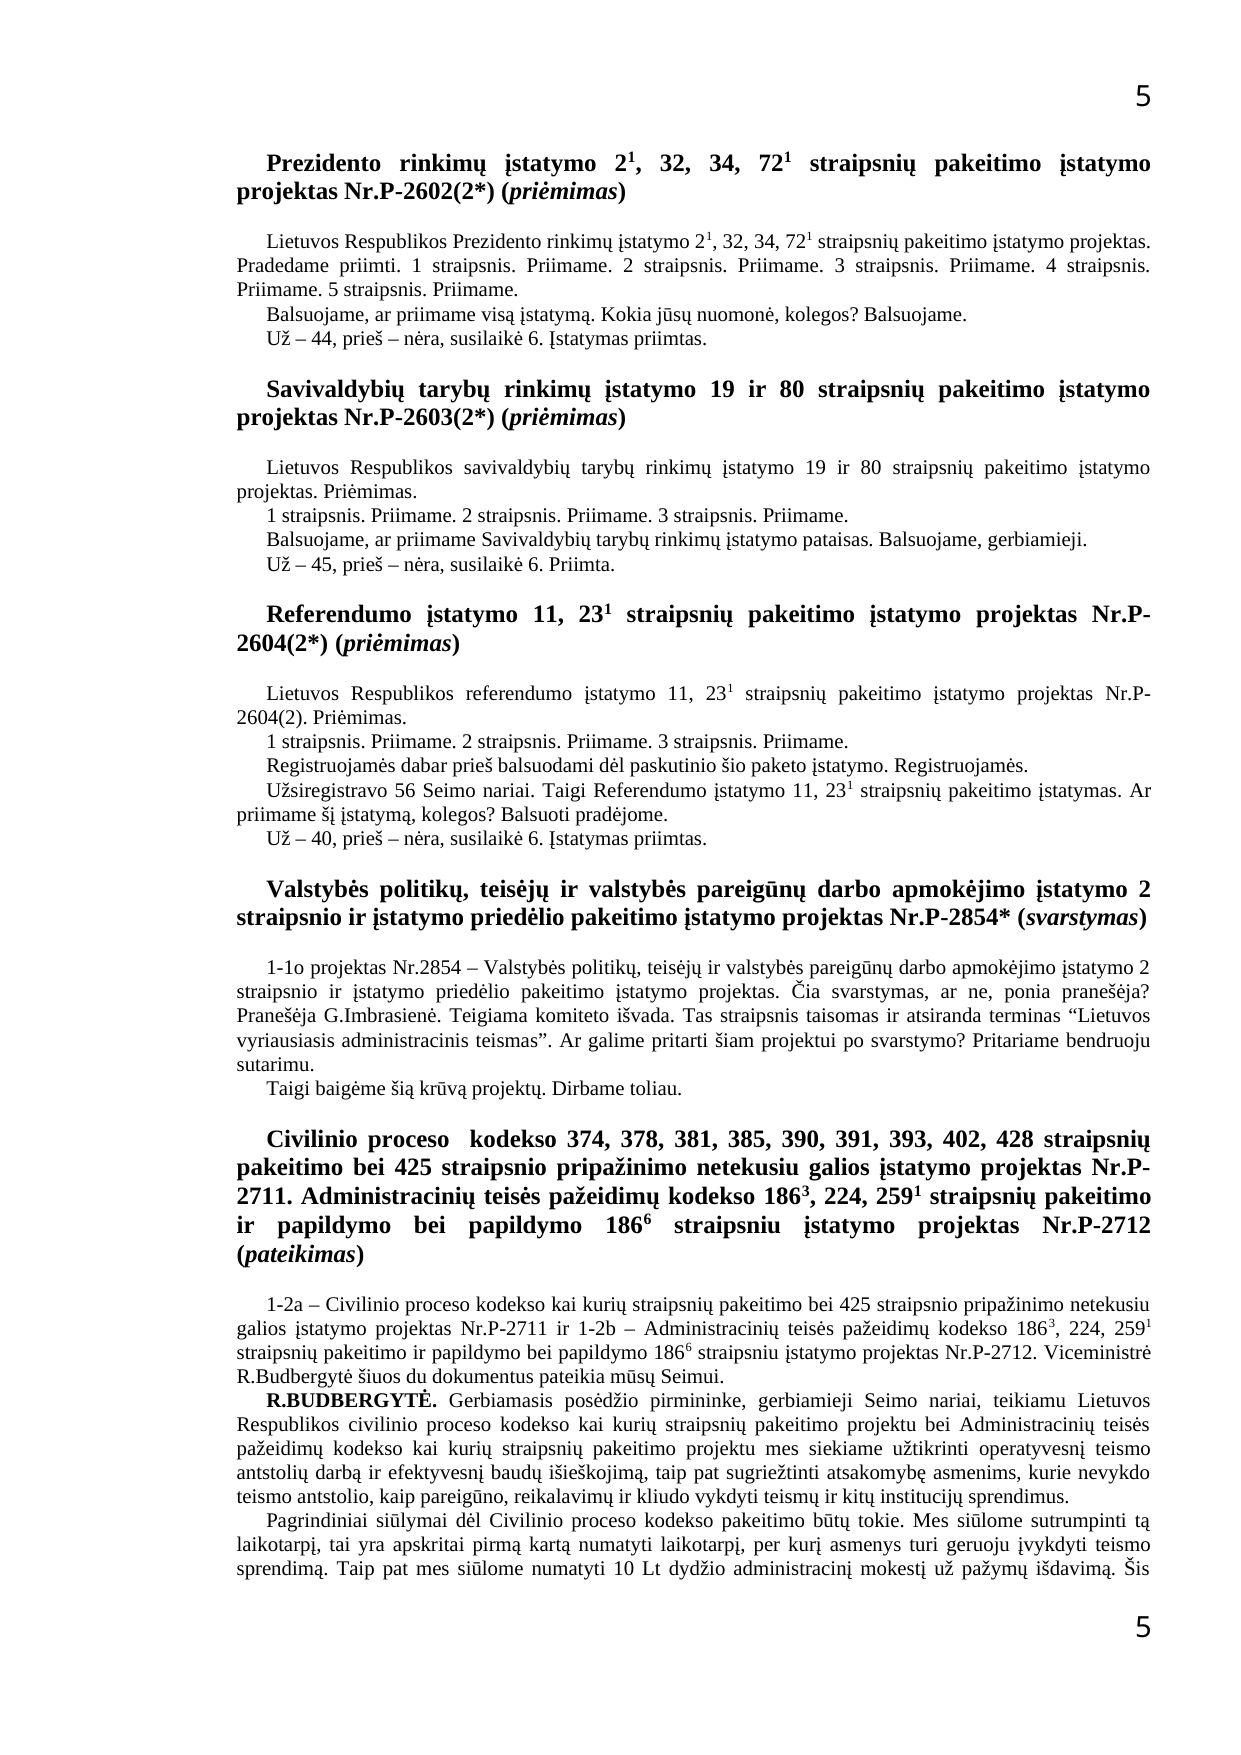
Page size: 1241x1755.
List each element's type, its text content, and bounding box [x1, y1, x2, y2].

text 1 straipsnis. Priimame. 2 straipsnis. Priimame. 3 straipsnis. Priimame. [236, 729, 1152, 753]
text Registruojamės dabar prieš balsuodami dėl paskutinio šio paketo įstatymo. Registruojamės. [236, 753, 1152, 777]
text Lietuvos Respublikos savivaldybių tarybų rinkimų įstatymo 19 ir 80 straipsnių pakeitimo įstatymo projektas. Priėmimas. [236, 455, 1152, 503]
text Referendumo įstatymo 11, 231 straipsnių pakeitimo įstatymo projektas Nr.P-2604(2*) (priėmimas) [236, 599, 1152, 657]
text Už – 45, prieš – nėra, susilaikė 6. Priimta. [236, 551, 1152, 576]
text Už – 40, prieš – nėra, susilaikė 6. Įstatymas priimtas. [236, 826, 1152, 850]
text R.BUDBERGYTĖ. Gerbiamasis posėdžio pirmininke, gerbiamieji Seimo nariai, teikiamu Lietuvos Respublikos civilinio proceso kodekso kai kurių straipsnių pakeitimo projektu bei Administracinių teisės pažeidimų kodekso kai kurių straipsnių pakeitimo projektu mes siekiame užtikrinti operatyvesnį teismo antstolių darbą ir efektyvesnį baudų išieškojimą, taip pat sugriežtinti atsakomybę asmenims, kurie nevykdo teismo antstolio, kaip pareigūno, reikalavimų ir kliudo vykdyti teismų ir kitų institucijų sprendimus. [236, 1388, 1152, 1508]
text Užsiregistravo 56 Seimo nariai. Taigi Referendumo įstatymo 11, 231 straipsnių pakeitimo įstatymas. Ar priimame šį įstatymą, kolegos? Balsuoti pradėjome. [236, 777, 1152, 826]
text Balsuojame, ar priimame visą įstatymą. Kokia jūsų nuomonė, kolegos? Balsuojame. [236, 301, 1152, 326]
text Valstybės politikų, teisėjų ir valstybės pareigūnų darbo apmokėjimo įstatymo 2 straipsnio ir įstatymo priedėlio pakeitimo įstatymo projektas Nr.P-2854* (svarstymas) [236, 874, 1152, 931]
text Savivaldybių tarybų rinkimų įstatymo 19 ir 80 straipsnių pakeitimo įstatymo projektas Nr.P-2603(2*) (priėmimas) [236, 374, 1152, 431]
text Už – 44, prieš – nėra, susilaikė 6. Įstatymas priimtas. [236, 326, 1152, 349]
text Lietuvos Respublikos referendumo įstatymo 11, 231 straipsnių pakeitimo įstatymo projektas Nr.P-2604(2). Priėmimas. [236, 681, 1152, 729]
text Balsuojame, ar priimame Savivaldybių tarybų rinkimų įstatymo pataisas. Balsuojame, gerbiamieji. [236, 527, 1152, 551]
text 1-2a – Civilinio proceso kodekso kai kurių straipsnių pakeitimo bei 425 straipsnio pripažinimo netekusiu galios įstatymo projektas Nr.P-2711 ir 1-2b – Administracinių teisės pažeidimų kodekso 1863, 224, 2591 straipsnių pakeitimo ir papildymo bei papildymo 1866 straipsniu įstatymo projektas Nr.P-2712. Viceministrė R.Budbergytė šiuos du dokumentus pateikia mūsų Seimui. [236, 1292, 1152, 1388]
text Lietuvos Respublikos Prezidento rinkimų įstatymo 21, 32, 34, 721 straipsnių pakeitimo įstatymo projektas. Pradedame priimti. 1 straipsnis. Priimame. 2 straipsnis. Priimame. 3 straipsnis. Priimame. 4 straipsnis. Priimame. 5 straipsnis. Priimame. [236, 229, 1152, 301]
text Civilinio proceso kodekso 374, 378, 381, 385, 390, 391, 393, 402, 428 straipsnių pakeitimo bei 425 straipsnio pripažinimo netekusiu galios įstatymo projektas Nr.P-2711. Administracinių teisės pažeidimų kodekso 1863, 224, 2591 straipsnių pakeitimo ir papildymo bei papildymo 1866 straipsniu įstatymo projektas Nr.P-2712 (pateikimas) [236, 1124, 1152, 1267]
text 1 straipsnis. Priimame. 2 straipsnis. Priimame. 3 straipsnis. Priimame. [236, 503, 1152, 527]
text Pagrindiniai siūlymai dėl Civilinio proceso kodekso pakeitimo būtų tokie. Mes siūlome sutrumpinti tą laikotarpį, tai yra apskritai pirmą kartą numatyti laikotarpį, per kurį asmenys turi geruoju įvykdyti teismo sprendimą. Taip pat mes siūlome numatyti 10 Lt dydžio administracinį mokestį už pažymų išdavimą. Šis [236, 1508, 1152, 1580]
text Prezidento rinkimų įstatymo 21, 32, 34, 721 straipsnių pakeitimo įstatymo projektas Nr.P-2602(2*) (priėmimas) [236, 148, 1152, 205]
text 1-1o projektas Nr.2854 – Valstybės politikų, teisėjų ir valstybės pareigūnų darbo apmokėjimo įstatymo 2 straipsnio ir įstatymo priedėlio pakeitimo įstatymo projektas. Čia svarstymas, ar ne, ponia pranešėja? Pranešėja G.Imbrasienė. Teigiama komiteto išvada. Tas straipsnis taisomas ir atsiranda terminas “Lietuvos vyriausiasis administracinis teismas”. Ar galime pritarti šiam projektui po svarstymo? Pritariame bendruoju sutarimu. [236, 955, 1152, 1076]
text Taigi baigėme šią krūvą projektų. Dirbame toliau. [236, 1076, 1152, 1100]
